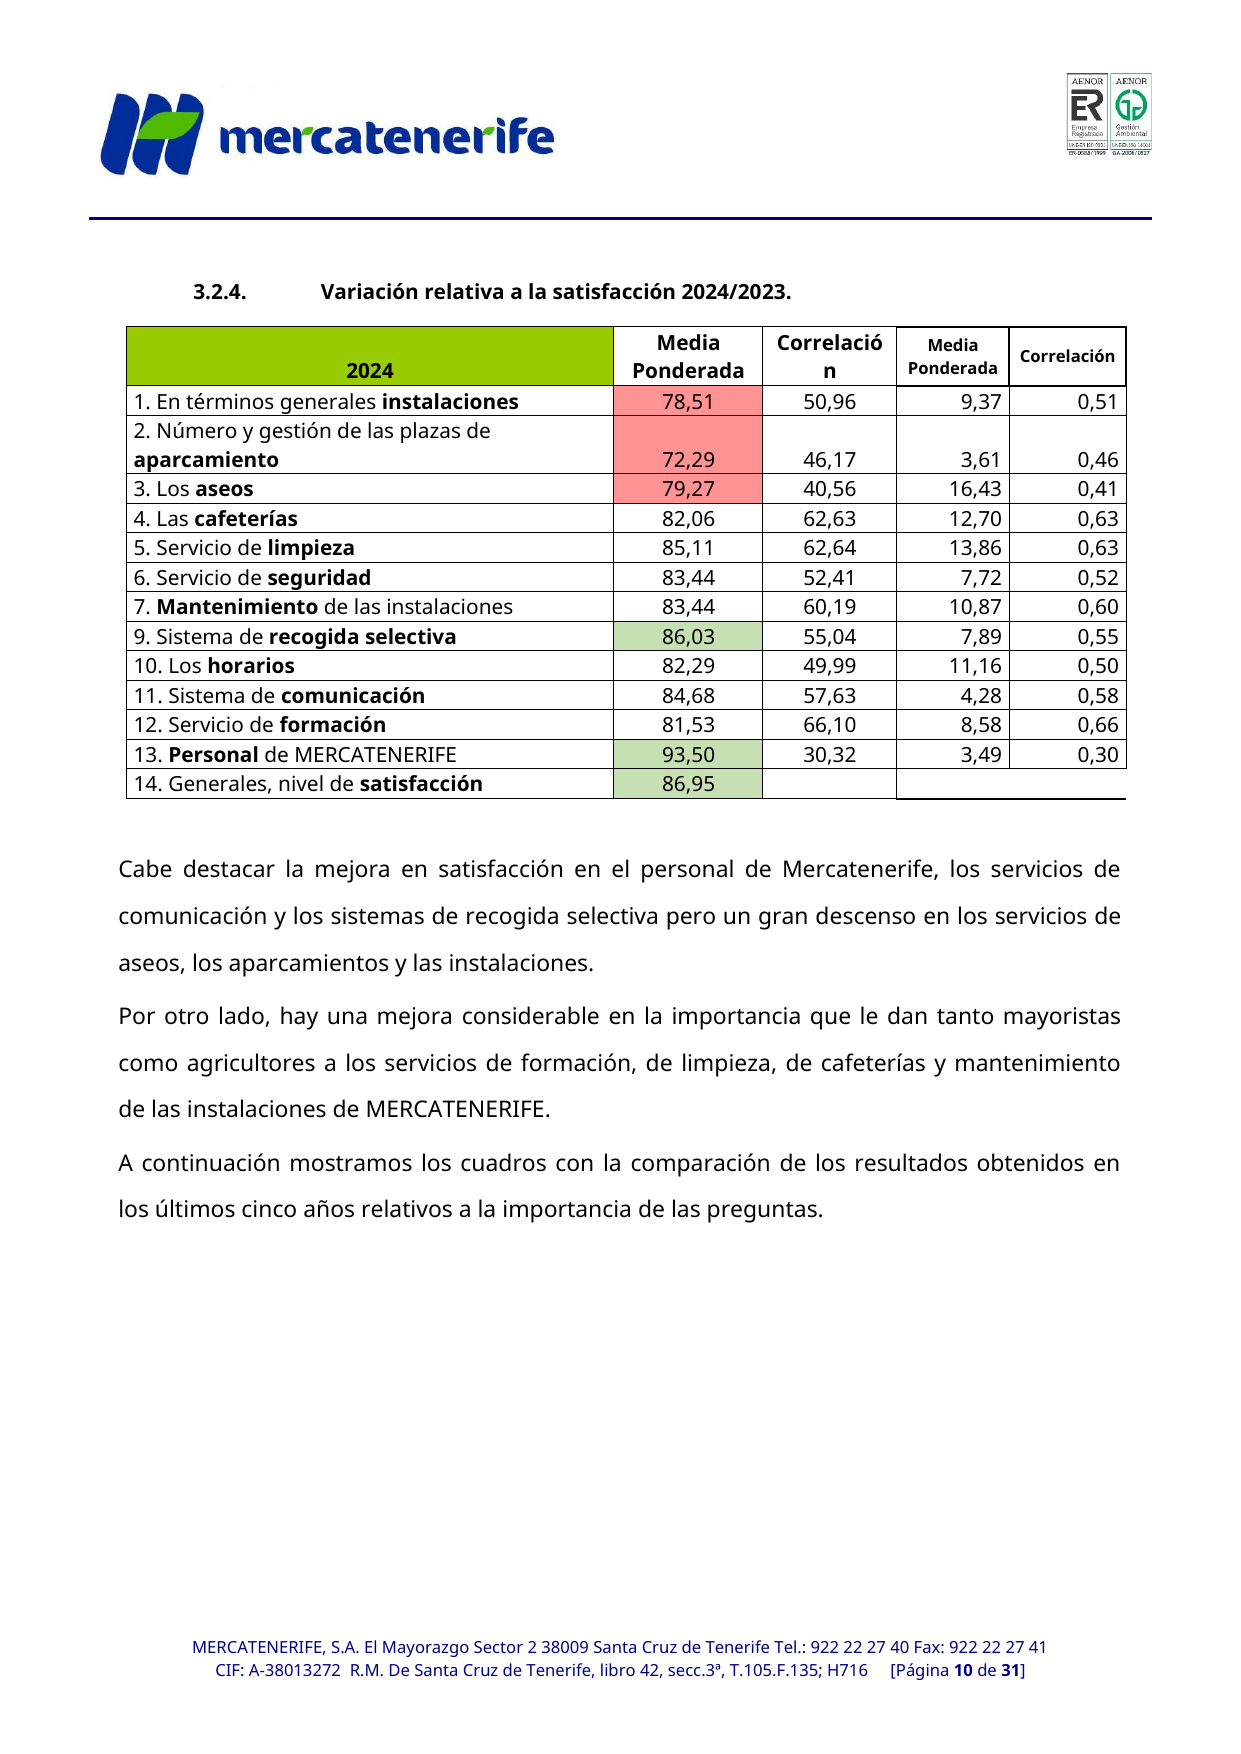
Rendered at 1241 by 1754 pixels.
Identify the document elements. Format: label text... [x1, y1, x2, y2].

table_cell 0,50 [1010, 651, 1126, 680]
table_cell 13. Personal de MERCATENERIFE [127, 740, 613, 768]
table_cell 10. Los horarios [127, 651, 613, 680]
table_cell 57,63 [763, 681, 896, 709]
table_cell 52,41 [763, 563, 896, 591]
table_cell 13,86 [897, 533, 1009, 562]
table_cell 0,60 [1010, 592, 1126, 621]
table_cell 11,16 [897, 651, 1009, 680]
table_cell 49,99 [763, 651, 896, 680]
table_cell 0,51 [1010, 387, 1126, 415]
table_cell 0,66 [1010, 710, 1126, 739]
table_cell 40,56 [763, 474, 896, 503]
table_cell 62,63 [763, 504, 896, 532]
table_cell 7. Mantenimiento de las instalaciones [127, 592, 613, 621]
table_cell 0,46 [1010, 416, 1126, 473]
table_cell 0,63 [1010, 533, 1126, 562]
table_cell 0,41 [1010, 474, 1126, 503]
table_cell 30,32 [763, 740, 896, 768]
table_cell 4. Las cafeterías [127, 504, 613, 532]
table_cell 62,64 [763, 533, 896, 562]
table_cell 9,37 [897, 387, 1009, 415]
table_header Media Ponderada [897, 328, 1008, 385]
table_cell 5. Servicio de limpieza [127, 533, 613, 562]
table_cell 11. Sistema de comunicación [127, 681, 613, 709]
table_cell 50,96 [763, 386, 896, 415]
table_cell 1. En términos generales instalaciones [127, 386, 613, 415]
table_header Correlación [1010, 328, 1125, 385]
table_cell 14. Generales, nivel de satisfacción [127, 769, 613, 798]
table_cell 3,49 [897, 740, 1009, 768]
table_cell 46,17 [763, 416, 896, 473]
table_cell 3,61 [897, 416, 1009, 473]
table_cell 72,29 [614, 416, 762, 473]
table_cell 7,72 [897, 563, 1009, 591]
list Variación relativa a la satisfacción 2024/2023. [193, 277, 1122, 306]
table_cell 93,50 [614, 740, 762, 768]
table_header Correlación [763, 327, 896, 385]
table_cell 79,27 [614, 474, 762, 503]
table_cell 55,04 [763, 622, 896, 650]
table_cell 12,70 [897, 504, 1009, 532]
text Cabe destacar la mejora en satisfacción en el personal de Mercatenerife, los servicios de comunicación y los sistemas de recogida selectiva pero un gran descenso en los servicios de aseos, los aparcamientos y las instalaciones. [118, 853, 1122, 978]
table_cell 83,44 [614, 563, 762, 591]
table_cell [897, 769, 1126, 798]
table_cell 0,55 [1010, 622, 1126, 650]
table_cell 3. Los aseos [127, 474, 613, 503]
table_cell 16,43 [897, 474, 1009, 503]
table_cell 66,10 [763, 710, 896, 739]
table_cell 85,11 [614, 533, 762, 562]
table_cell 83,44 [614, 592, 762, 621]
table_cell 0,63 [1010, 504, 1126, 532]
table_cell 86,95 [614, 769, 762, 798]
table_cell 82,29 [614, 651, 762, 680]
table_cell 4,28 [897, 681, 1009, 709]
table_cell 6. Servicio de seguridad [127, 563, 613, 591]
table_cell 12. Servicio de formación [127, 710, 613, 739]
table_cell 9. Sistema de recogida selectiva [127, 622, 613, 650]
table_cell 86,03 [614, 622, 762, 650]
table_cell [763, 769, 896, 798]
table_cell 81,53 [614, 710, 762, 739]
table_header 2024 [127, 327, 613, 385]
table_cell 60,19 [763, 592, 896, 621]
text A continuación mostramos los cuadros con la comparación de los resultados obtenidos en los últimos cinco años relativos a la importancia de las preguntas. [118, 1147, 1122, 1225]
table_cell 7,89 [897, 622, 1009, 650]
table_cell 84,68 [614, 681, 762, 709]
table_cell 10,87 [897, 592, 1009, 621]
table_cell 82,06 [614, 504, 762, 532]
table_cell 2. Número y gestión de las plazas de aparcamiento [127, 416, 613, 473]
table_header Media Ponderada [614, 327, 762, 385]
table_cell 78,51 [614, 386, 762, 415]
table_cell 0,52 [1010, 563, 1126, 591]
text Por otro lado, hay una mejora considerable en la importancia que le dan tanto mayoristas como agricultores a los servicios de formación, de limpieza, de cafeterías y mantenimiento de las instalaciones de MERCATENERIFE. [118, 1000, 1122, 1125]
table_cell 8,58 [897, 710, 1009, 739]
table_cell 0,30 [1010, 740, 1126, 768]
table_cell 0,58 [1010, 681, 1126, 709]
